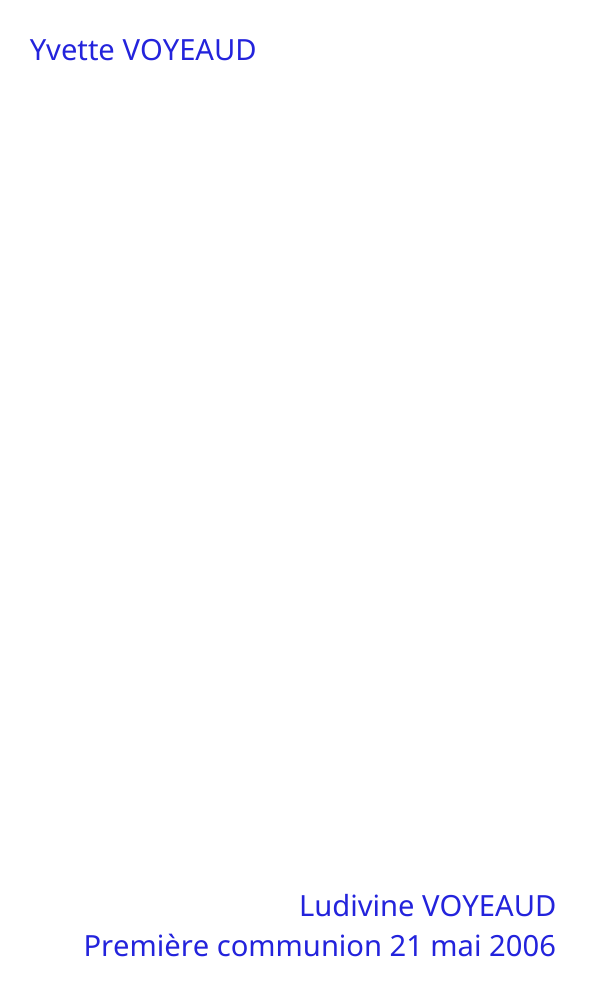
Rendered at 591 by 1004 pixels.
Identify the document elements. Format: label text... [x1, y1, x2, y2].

text Première communion 21 mai 2006 [32, 925, 556, 965]
text Yvette VOYEAUD [29, 29, 561, 69]
text Ludivine VOYEAUD [32, 886, 556, 925]
